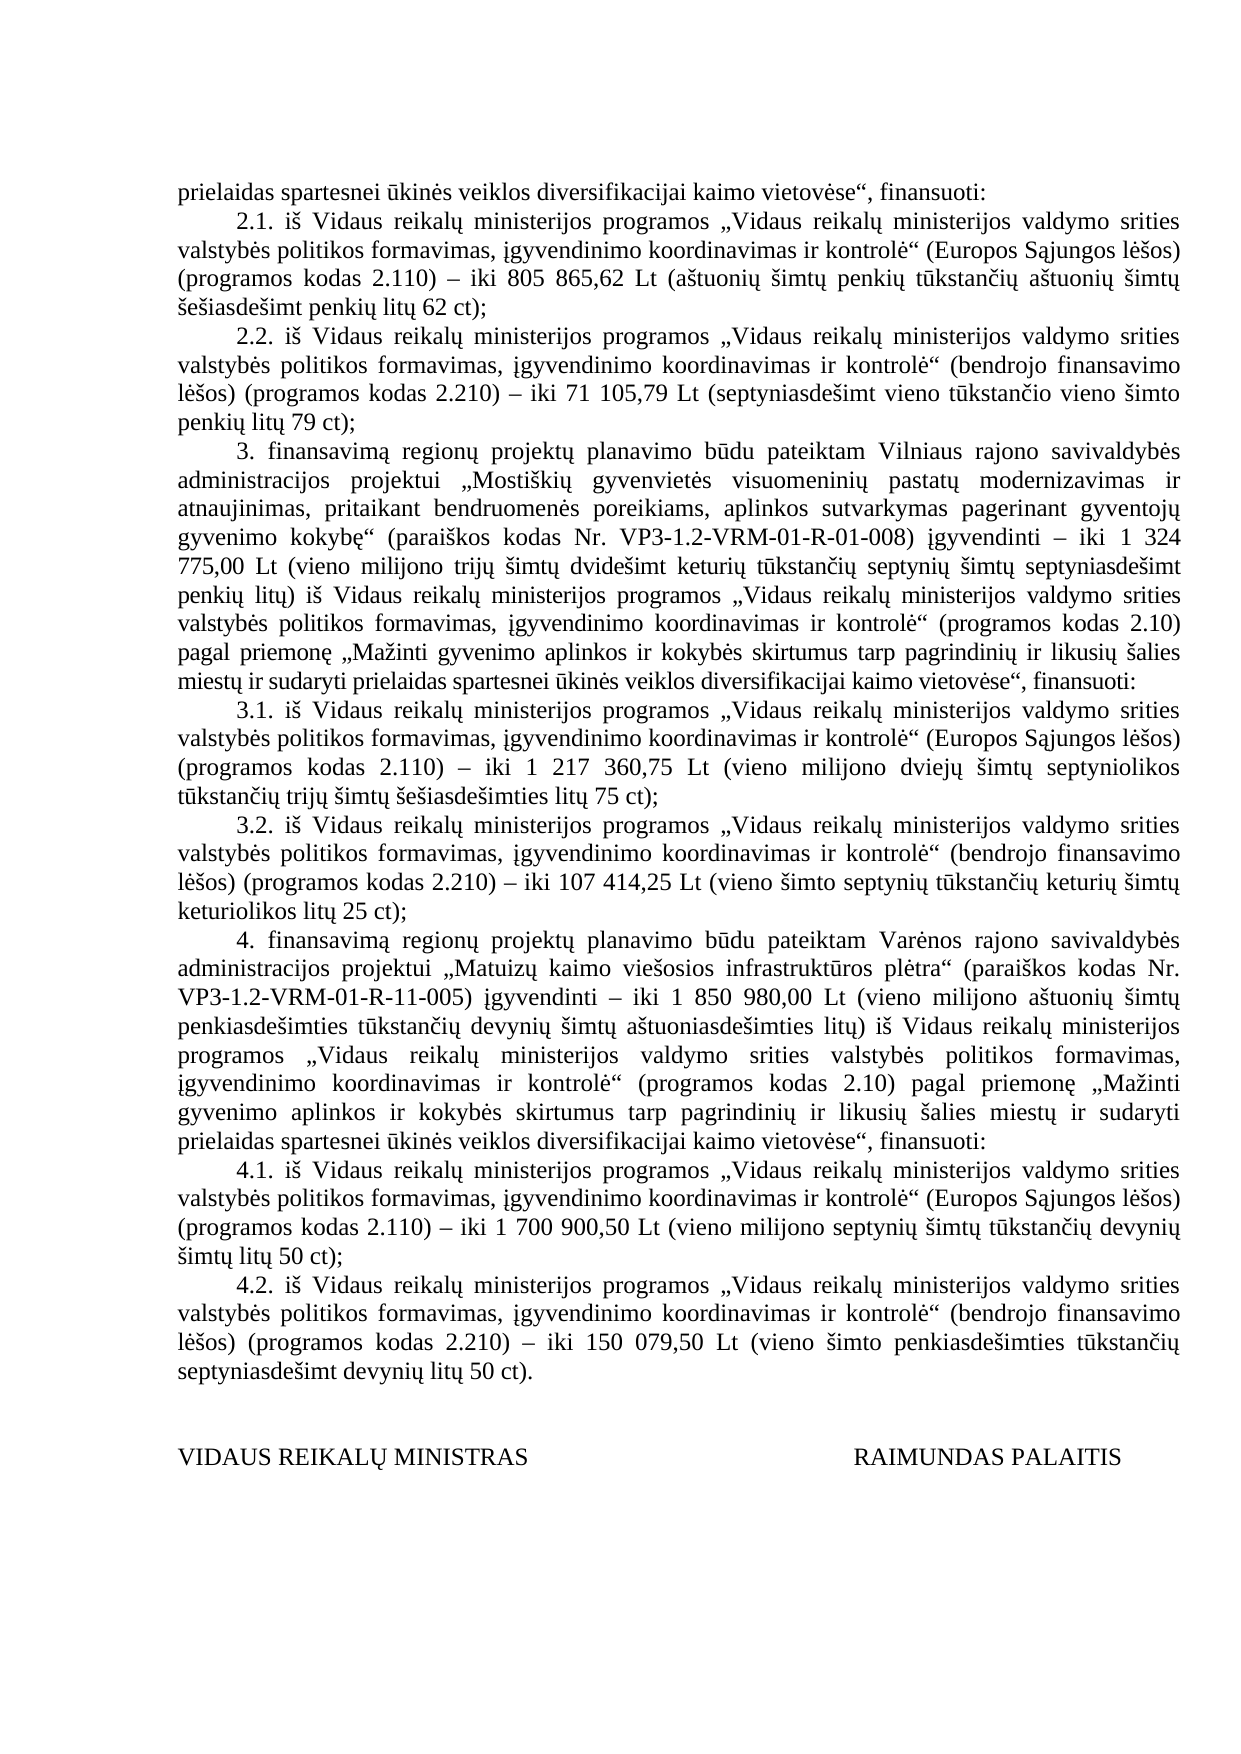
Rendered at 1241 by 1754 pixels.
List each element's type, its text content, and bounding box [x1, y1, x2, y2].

text 3.1. iš Vidaus reikalų ministerijos programos „Vidaus reikalų ministerijos valdymo srities valstybės politikos formavimas, įgyvendinimo koordinavimas ir kontrolė“ (Europos Sąjungos lėšos) (programos kodas 2.110) – iki 1 217 360,75 Lt (vieno milijono dviejų šimtų septyniolikos tūkstančių trijų šimtų šešiasdešimties litų 75 ct); [177, 695, 1181, 810]
text Vidaus reikalų ministras Raimundas Palaitis [177, 1442, 1181, 1471]
text 2.1. iš Vidaus reikalų ministerijos programos „Vidaus reikalų ministerijos valdymo srities valstybės politikos formavimas, įgyvendinimo koordinavimas ir kontrolė“ (Europos Sąjungos lėšos) (programos kodas 2.110) – iki 805 865,62 Lt (aštuonių šimtų penkių tūkstančių aštuonių šimtų šešiasdešimt penkių litų 62 ct); [177, 206, 1181, 321]
text 2.2. iš Vidaus reikalų ministerijos programos „Vidaus reikalų ministerijos valdymo srities valstybės politikos formavimas, įgyvendinimo koordinavimas ir kontrolė“ (bendrojo finansavimo lėšos) (programos kodas 2.210) – iki 71 105,79 Lt (septyniasdešimt vieno tūkstančio vieno šimto penkių litų 79 ct); [177, 321, 1181, 436]
text prielaidas spartesnei ūkinės veiklos diversifikacijai kaimo vietovėse“, finansuoti: [177, 177, 1181, 206]
text 3.2. iš Vidaus reikalų ministerijos programos „Vidaus reikalų ministerijos valdymo srities valstybės politikos formavimas, įgyvendinimo koordinavimas ir kontrolė“ (bendrojo finansavimo lėšos) (programos kodas 2.210) – iki 107 414,25 Lt (vieno šimto septynių tūkstančių keturių šimtų keturiolikos litų 25 ct); [177, 810, 1181, 925]
text 3. finansavimą regionų projektų planavimo būdu pateiktam Vilniaus rajono savivaldybės administracijos projektui „Mostiškių gyvenvietės visuomeninių pastatų modernizavimas ir atnaujinimas, pritaikant bendruomenės poreikiams, aplinkos sutvarkymas pagerinant gyventojų gyvenimo kokybę“ (paraiškos kodas Nr. VP3-1.2-VRM-01-R-01-008) įgyvendinti – iki 1 324 775,00 Lt (vieno milijono trijų šimtų dvidešimt keturių tūkstančių septynių šimtų septyniasdešimt penkių litų) iš Vidaus reikalų ministerijos programos „Vidaus reikalų ministerijos valdymo srities valstybės politikos formavimas, įgyvendinimo koordinavimas ir kontrolė“ (programos kodas 2.10) pagal priemonę „Mažinti gyvenimo aplinkos ir kokybės skirtumus tarp pagrindinių ir likusių šalies miestų ir sudaryti prielaidas spartesnei ūkinės veiklos diversifikacijai kaimo vietovėse“, finansuoti: [177, 436, 1181, 695]
text 4.2. iš Vidaus reikalų ministerijos programos „Vidaus reikalų ministerijos valdymo srities valstybės politikos formavimas, įgyvendinimo koordinavimas ir kontrolė“ (bendrojo finansavimo lėšos) (programos kodas 2.210) – iki 150 079,50 Lt (vieno šimto penkiasdešimties tūkstančių septyniasdešimt devynių litų 50 ct). [177, 1270, 1181, 1385]
text 4. finansavimą regionų projektų planavimo būdu pateiktam Varėnos rajono savivaldybės administracijos projektui „Matuizų kaimo viešosios infrastruktūros plėtra“ (paraiškos kodas Nr. VP3-1.2-VRM-01-R-11-005) įgyvendinti – iki 1 850 980,00 Lt (vieno milijono aštuonių šimtų penkiasdešimties tūkstančių devynių šimtų aštuoniasdešimties litų) iš Vidaus reikalų ministerijos programos „Vidaus reikalų ministerijos valdymo srities valstybės politikos formavimas, įgyvendinimo koordinavimas ir kontrolė“ (programos kodas 2.10) pagal priemonę „Mažinti gyvenimo aplinkos ir kokybės skirtumus tarp pagrindinių ir likusių šalies miestų ir sudaryti prielaidas spartesnei ūkinės veiklos diversifikacijai kaimo vietovėse“, finansuoti: [177, 925, 1181, 1155]
text 4.1. iš Vidaus reikalų ministerijos programos „Vidaus reikalų ministerijos valdymo srities valstybės politikos formavimas, įgyvendinimo koordinavimas ir kontrolė“ (Europos Sąjungos lėšos) (programos kodas 2.110) – iki 1 700 900,50 Lt (vieno milijono septynių šimtų tūkstančių devynių šimtų litų 50 ct); [177, 1155, 1181, 1270]
